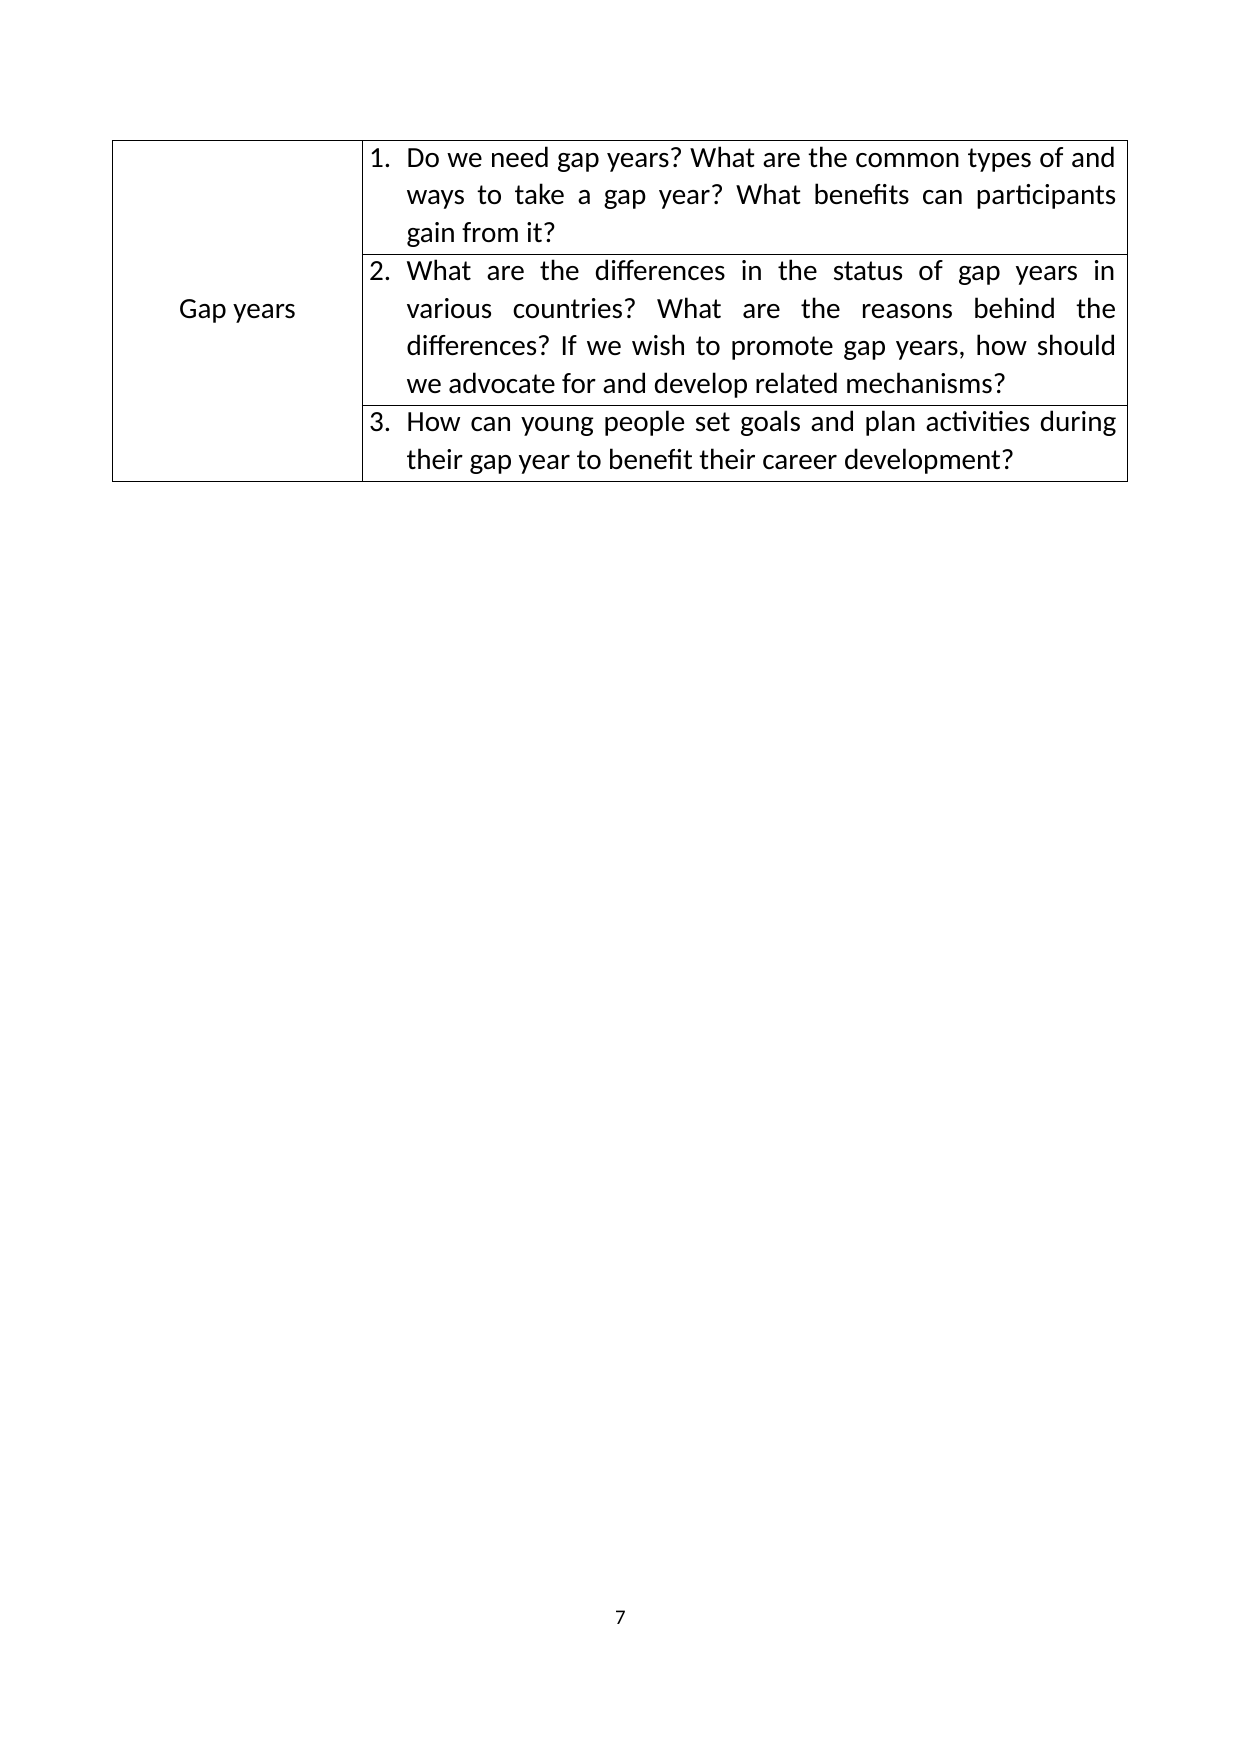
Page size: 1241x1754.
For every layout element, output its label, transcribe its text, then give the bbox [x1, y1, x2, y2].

table_cell How can young people set goals and plan activities during their gap year to benefit their career development? [363, 406, 1127, 481]
table_cell Gap years [113, 141, 362, 481]
table_cell Do we need gap years? What are the common types of and ways to take a gap year? What benefits can participants gain from it? [363, 141, 1127, 254]
table_cell What are the differences in the status of gap years in various countries? What are the reasons behind the differences? If we wish to promote gap years, how should we advocate for and develop related mechanisms? [363, 255, 1127, 405]
